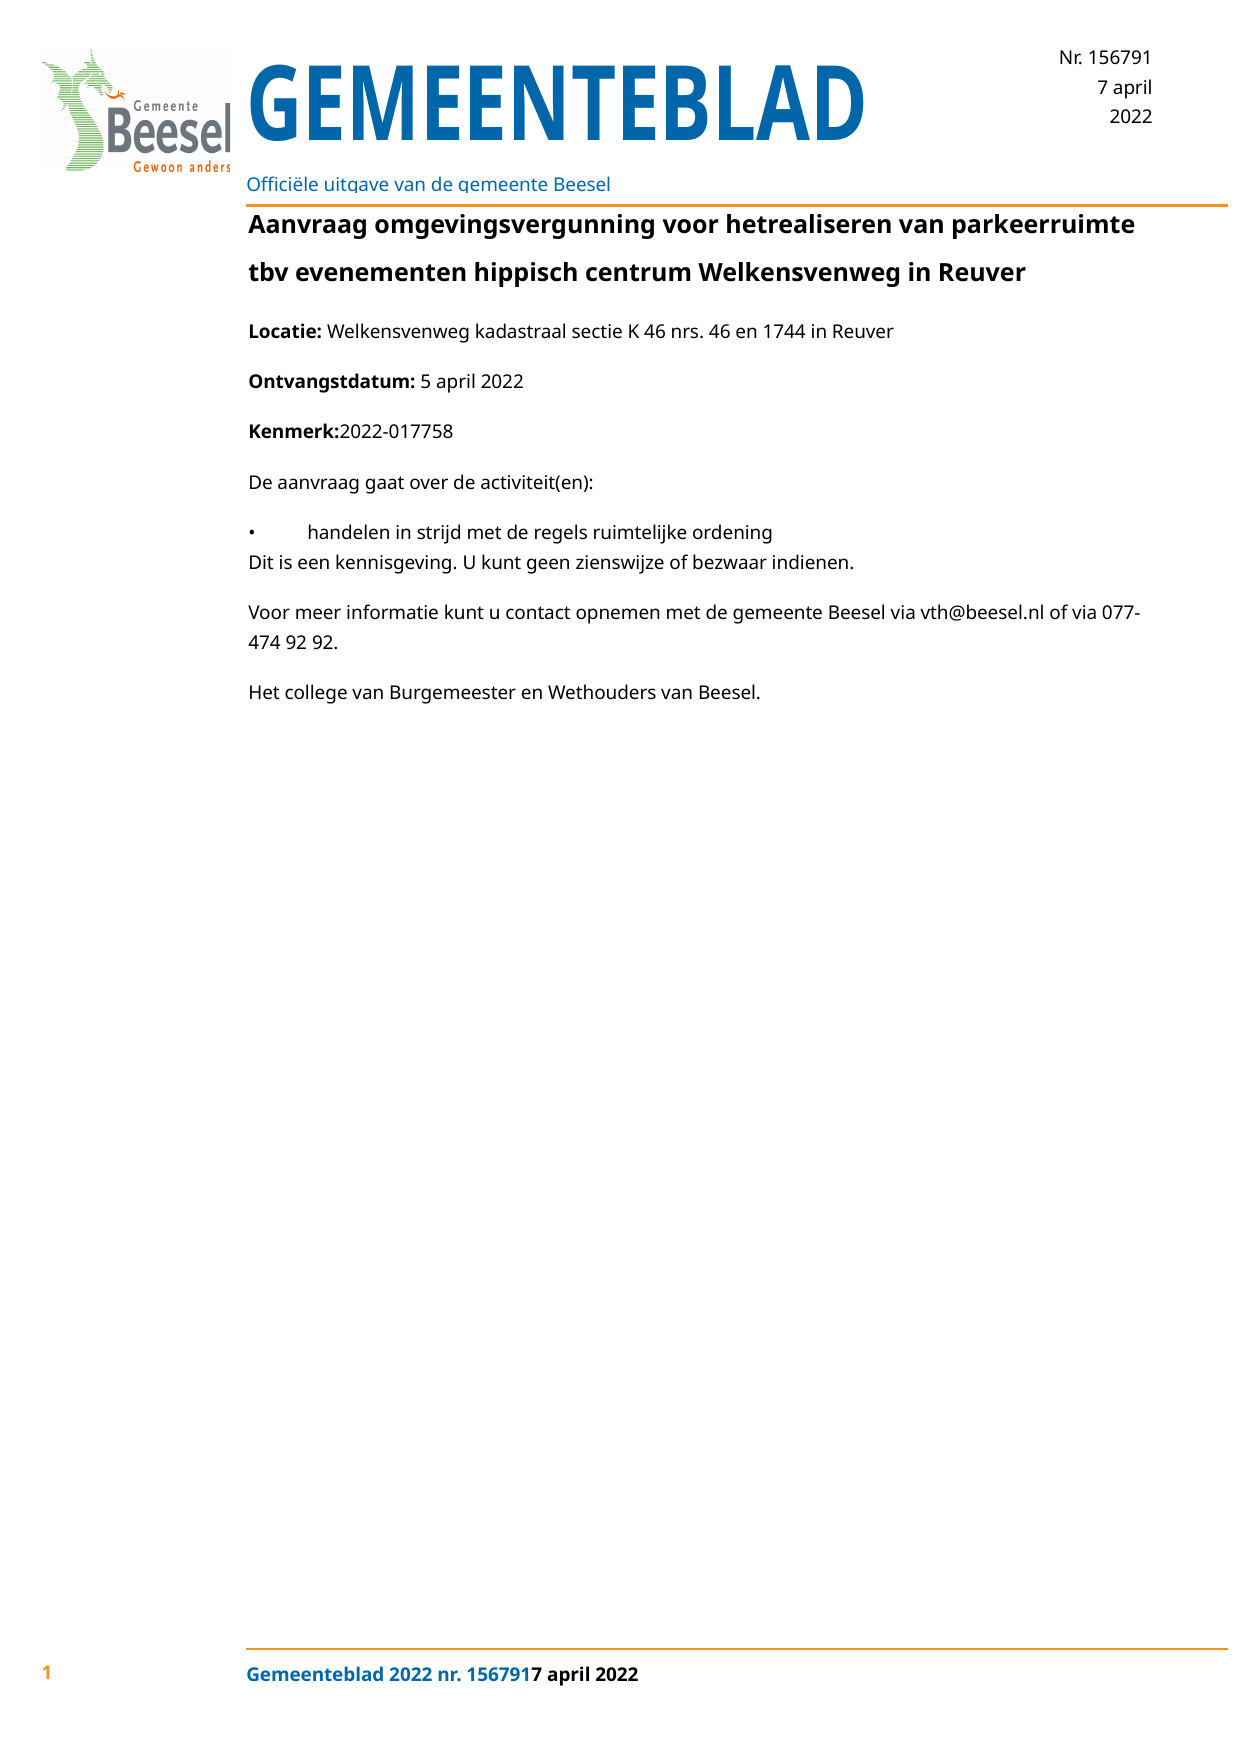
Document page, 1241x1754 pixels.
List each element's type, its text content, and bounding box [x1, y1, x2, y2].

text Locatie: Welkensvenweg kadastraal sectie K 46 nrs. 46 en 1744 in Reuver [248, 318, 1152, 344]
text Dit is een kennisgeving. U kunt geen zienswijze of bezwaar indienen. [248, 549, 1152, 575]
list handelen in strijd met de regels ruimtelijke ordening [248, 519, 1152, 545]
picture [41, 47, 231, 172]
text Aanvraag omgevingsvergunning voor hetrealiseren van parkeerruimte tbv evenementen hippisch centrum Welkensvenweg in Reuver [248, 207, 1152, 288]
text De aanvraag gaat over de activiteit(en): [248, 469, 1152, 495]
text Ontvangstdatum: 5 april 2022 [248, 368, 1152, 394]
text Kenmerk:2022-017758 [248, 419, 1152, 444]
text Het college van Burgemeester en Wethouders van Beesel. [248, 679, 1152, 705]
text Voor meer informatie kunt u contact opnemen met de gemeente Beesel via vth@beesel.nl of via 077-474 92 92. [248, 599, 1152, 655]
